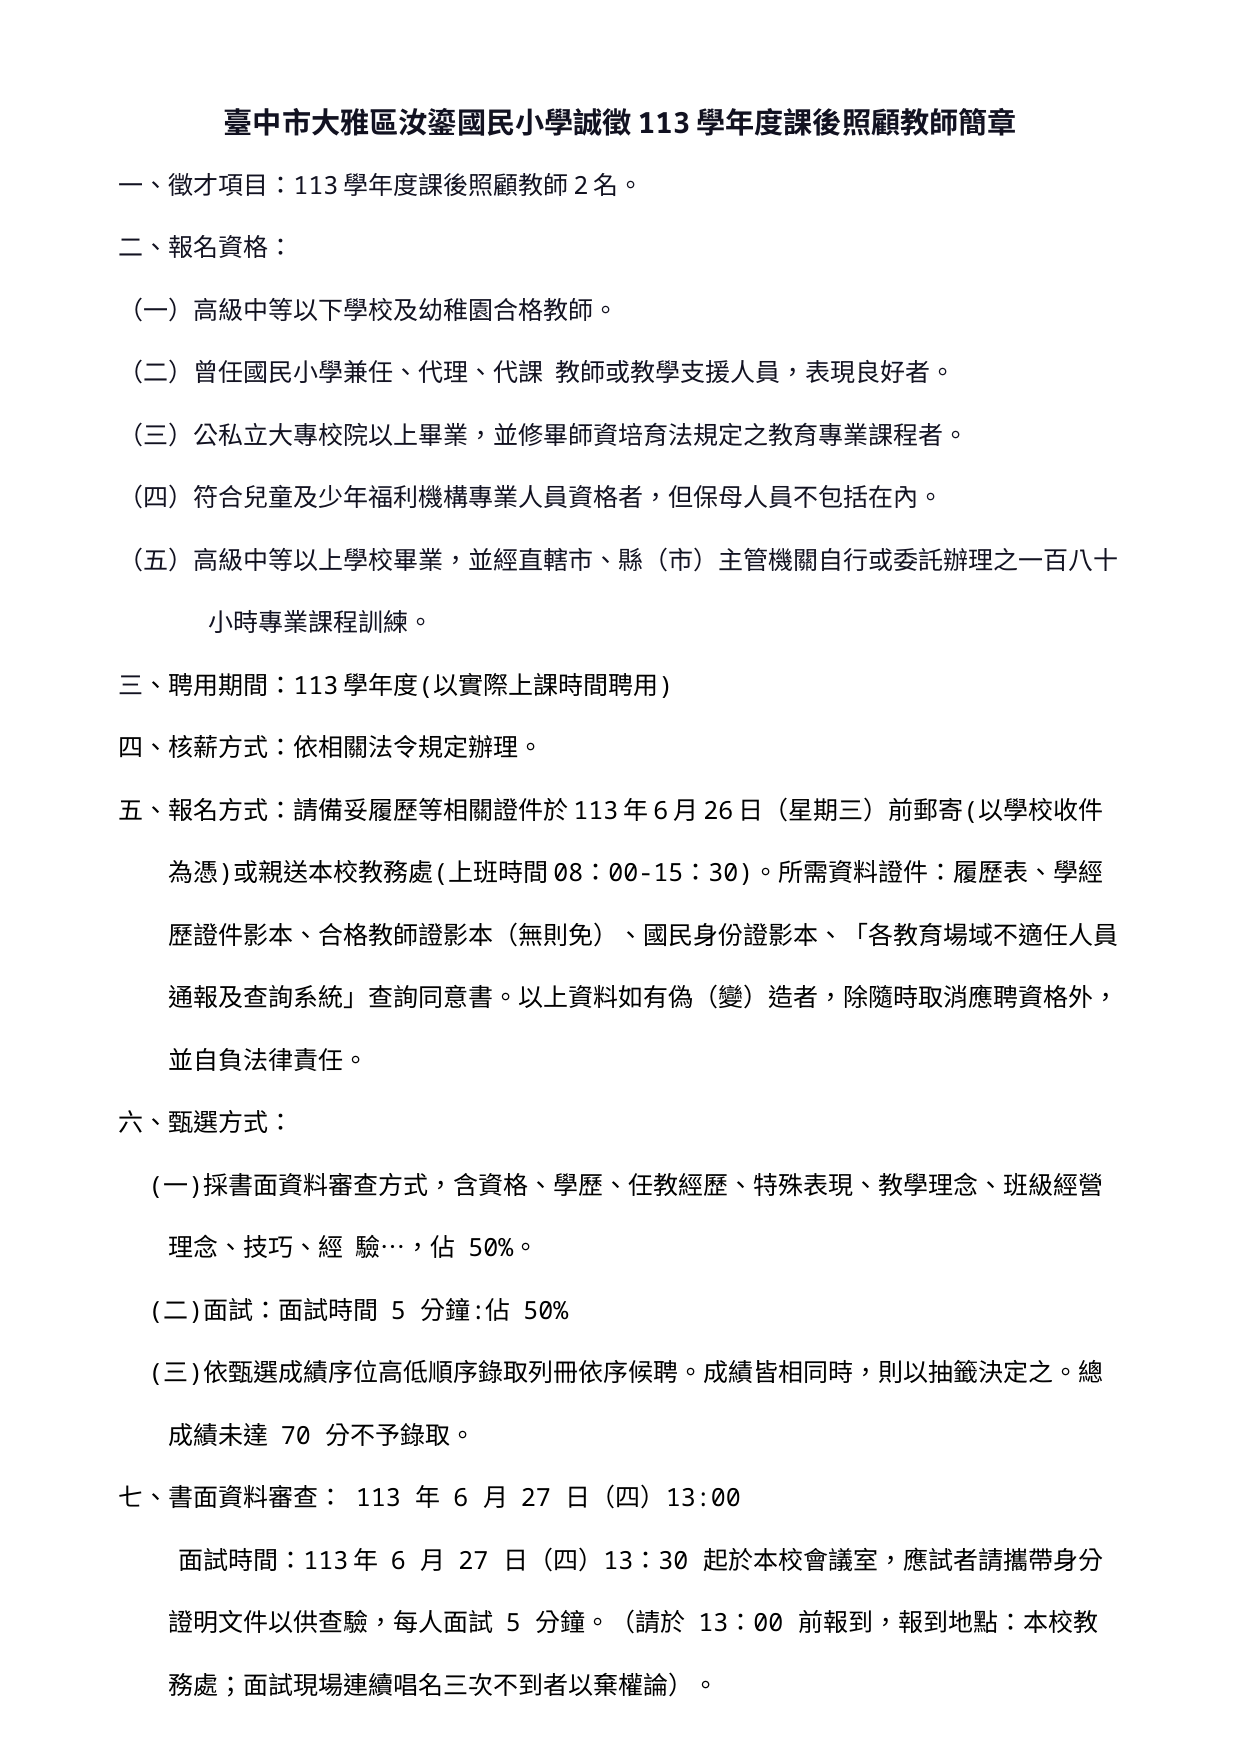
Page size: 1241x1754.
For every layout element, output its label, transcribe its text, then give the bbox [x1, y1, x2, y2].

text 七、書面資料審查： 113 年 6 月 27 日（四）13:00 [118, 1454, 1122, 1517]
text (三)依甄選成績序位高低順序錄取列冊依序候聘。成績皆相同時，則以抽籤決定之。總成績未達 70 分不予錄取。 [118, 1329, 1122, 1454]
text (二)面試：面試時間 5 分鐘:佔 50% [118, 1267, 1122, 1329]
text 六、甄選方式： [118, 1079, 1122, 1142]
text 五、報名方式：請備妥履歷等相關證件於113年6月26日（星期三）前郵寄(以學校收件為憑)或親送本校教務處(上班時間08：00-15：30)。所需資料證件：履歷表、學經歷證件影本、合格教師證影本（無則免）、國民身份證影本、「各教育場域不適任人員通報及查詢系統」查詢同意書。以上資料如有偽（變）造者，除隨時取消應聘資格外，並自負法律責任。 [118, 767, 1122, 1079]
text 一、徵才項目：113學年度課後照顧教師2名。 二、報名資格： （一）高級中等以下學校及幼稚園合格教師。 （二）曾任國民小學兼任、代理、代課 教師或教學支援人員，表現良好者。 （三）公私立大專校院以上畢業，並修畢師資培育法規定之教育專業課程者。 （四）符合兒童及少年福利機構專業人員資格者，但保母人員不包括在內。 （五）高級中等以上學校畢業，並經直轄市、縣（市）主管機關自行或委託辦理之一百八十 [118, 142, 1122, 579]
text 臺中市大雅區汝鎏國民小學誠徵113學年度課後照顧教師簡章 [118, 79, 1122, 142]
text 四、核薪方式：依相關法令規定辦理。 [118, 704, 1122, 767]
text (一)採書面資料審查方式，含資格、學歷、任教經歷、特殊表現、教學理念、班級經營理念、技巧、經 驗…，佔 50%。 [118, 1142, 1122, 1267]
text 小時專業課程訓練。 三、聘用期間：113學年度(以實際上課時間聘用) [118, 579, 1122, 704]
text 面試時間：113年 6 月 27 日（四）13：30 起於本校會議室，應試者請攜帶身分證明文件以供查驗，每人面試 5 分鐘。（請於 13：00 前報到，報到地點：本校教務處；面試現場連續唱名三次不到者以棄權論）。 [118, 1517, 1122, 1704]
